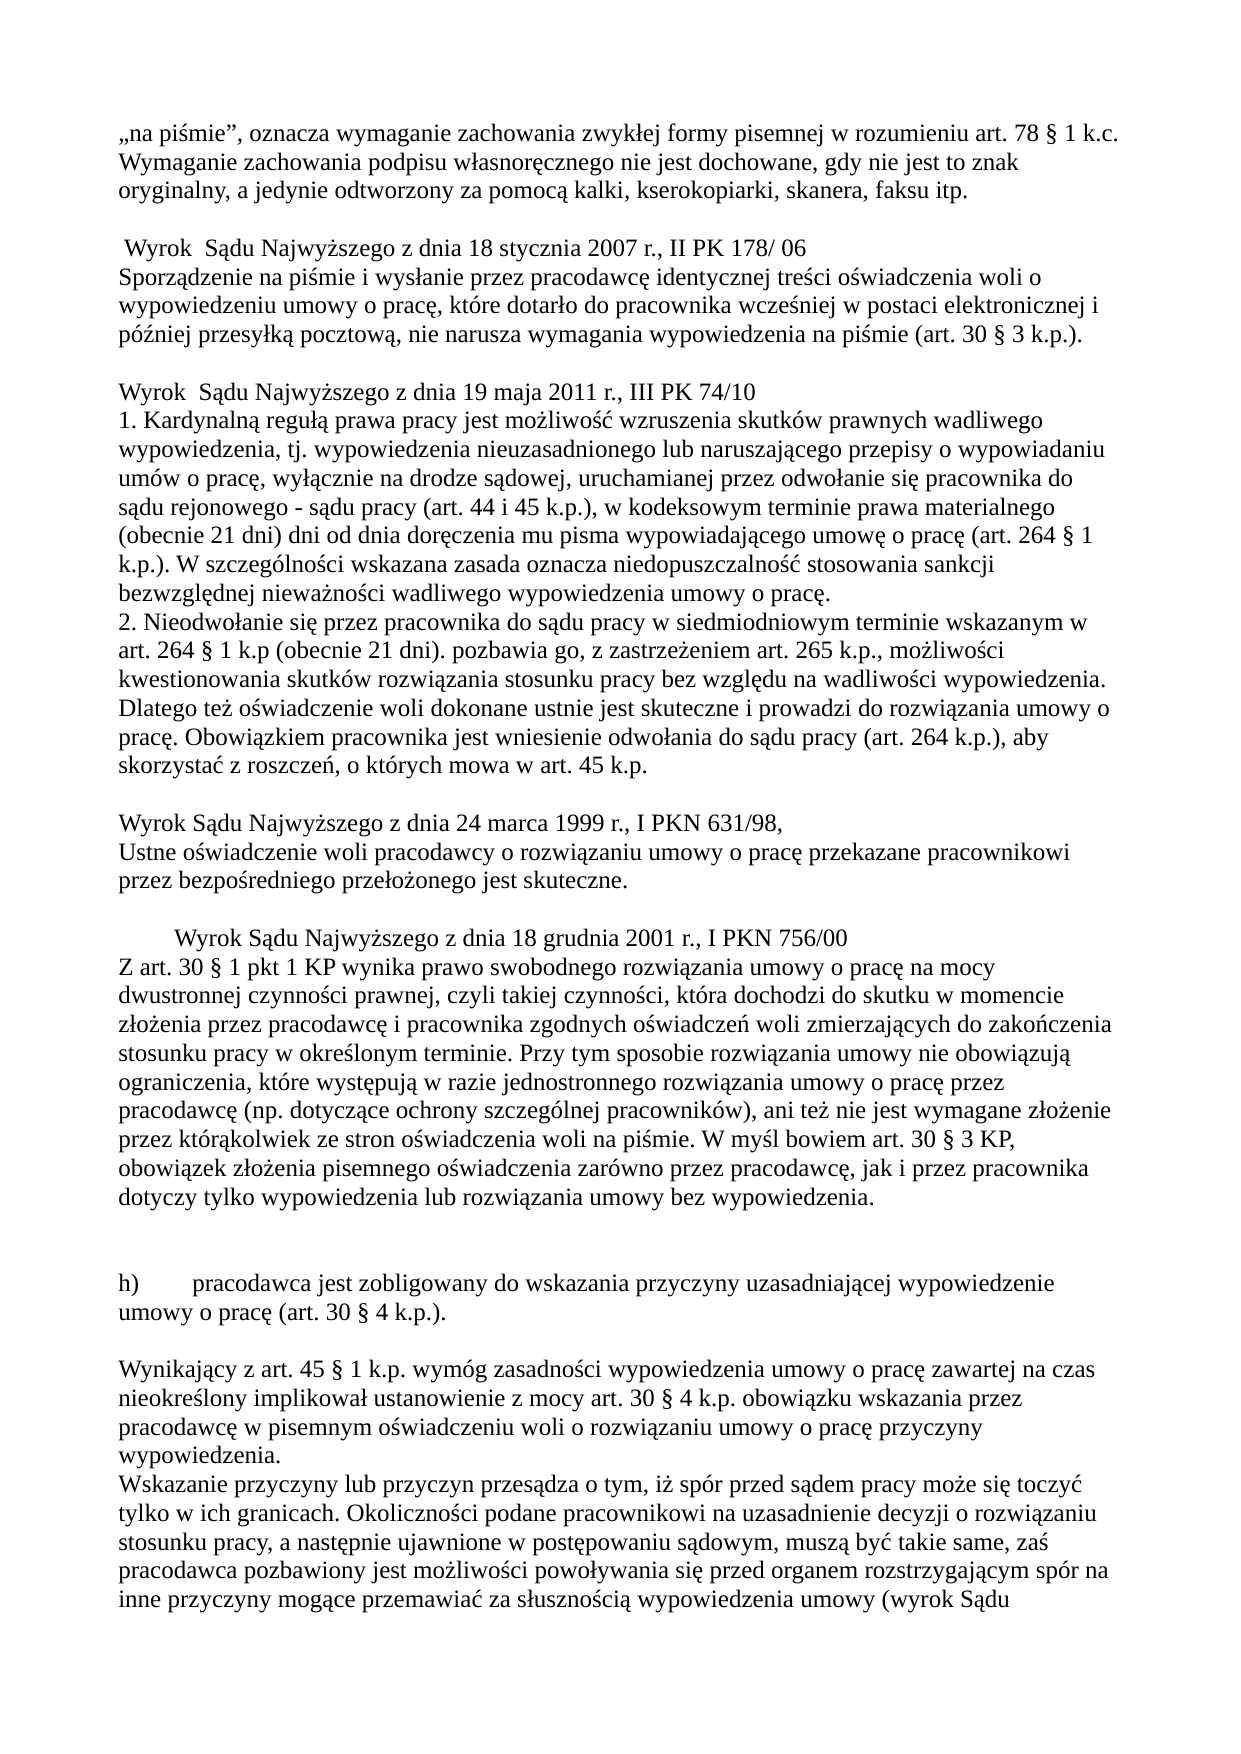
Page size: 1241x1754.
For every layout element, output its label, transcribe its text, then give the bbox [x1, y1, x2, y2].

text Wynikający z art. 45 § 1 k.p. wymóg zasadności wypowiedzenia umowy o pracę zawartej na czas nieokreślony implikował ustanowienie z mocy art. 30 § 4 k.p. obowiązku wskazania przez pracodawcę w pisemnym oświadczeniu woli o rozwiązaniu umowy o pracę przyczyny wypowiedzenia. [118, 1354, 1122, 1469]
text Sporządzenie na piśmie i wysłanie przez pracodawcę identycznej treści oświadczenia woli o wypowiedzeniu umowy o pracę, które dotarło do pracownika wcześniej w postaci elektronicznej i później przesyłką pocztową, nie narusza wymagania wypowiedzenia na piśmie (art. 30 § 3 k.p.). [118, 262, 1122, 348]
text „na piśmie”, oznacza wymaganie zachowania zwykłej formy pisemnej w rozumieniu art. 78 § 1 k.c. Wymaganie zachowania podpisu własnoręcznego nie jest dochowane, gdy nie jest to znak oryginalny, a jedynie odtworzony za pomocą kalki, kserokopiarki, skanera, faksu itp. [118, 118, 1122, 204]
text Wyrok Sądu Najwyższego z dnia 24 marca 1999 r., I PKN 631/98, [118, 808, 1122, 837]
text 2. Nieodwołanie się przez pracownika do sądu pracy w siedmiodniowym terminie wskazanym w art. 264 § 1 k.p (obecnie 21 dni). pozbawia go, z zastrzeżeniem art. 265 k.p., możliwości kwestionowania skutków rozwiązania stosunku pracy bez względu na wadliwości wypowiedzenia. Dlatego też oświadczenie woli dokonane ustnie jest skuteczne i prowadzi do rozwiązania umowy o pracę. Obowiązkiem pracownika jest wniesienie odwołania do sądu pracy (art. 264 k.p.), aby skorzystać z roszczeń, o których mowa w art. 45 k.p. [118, 607, 1122, 779]
text Wskazanie przyczyny lub przyczyn przesądza o tym, iż spór przed sądem pracy może się toczyć tylko w ich granicach. Okoliczności podane pracownikowi na uzasadnienie decyzji o rozwiązaniu stosunku pracy, a następnie ujawnione w postępowaniu sądowym, muszą być takie same, zaś pracodawca pozbawiony jest możliwości powoływania się przed organem rozstrzygającym spór na inne przyczyny mogące przemawiać za słusznością wypowiedzenia umowy (wyrok Sądu [118, 1469, 1122, 1613]
text h) pracodawca jest zobligowany do wskazania przyczyny uzasadniającej wypowiedzenie umowy o pracę (art. 30 § 4 k.p.). [118, 1268, 1122, 1326]
text 1. Kardynalną regułą prawa pracy jest możliwość wzruszenia skutków prawnych wadliwego wypowiedzenia, tj. wypowiedzenia nieuzasadnionego lub naruszającego przepisy o wypowiadaniu umów o pracę, wyłącznie na drodze sądowej, uruchamianej przez odwołanie się pracownika do sądu rejonowego - sądu pracy (art. 44 i 45 k.p.), w kodeksowym terminie prawa materialnego (obecnie 21 dni) dni od dnia doręczenia mu pisma wypowiadającego umowę o pracę (art. 264 § 1 k.p.). W szczególności wskazana zasada oznacza niedopuszczalność stosowania sankcji bezwzględnej nieważności wadliwego wypowiedzenia umowy o pracę. [118, 406, 1122, 607]
text Wyrok Sądu Najwyższego z dnia 18 grudnia 2001 r., I PKN 756/00 [118, 923, 1122, 952]
text Z art. 30 § 1 pkt 1 KP wynika prawo swobodnego rozwiązania umowy o pracę na mocy dwustronnej czynności prawnej, czyli takiej czynności, która dochodzi do skutku w momencie złożenia przez pracodawcę i pracownika zgodnych oświadczeń woli zmierzających do zakończenia stosunku pracy w określonym terminie. Przy tym sposobie rozwiązania umowy nie obowiązują ograniczenia, które występują w razie jednostronnego rozwiązania umowy o pracę przez pracodawcę (np. dotyczące ochrony szczególnej pracowników), ani też nie jest wymagane złożenie przez którąkolwiek ze stron oświadczenia woli na piśmie. W myśl bowiem art. 30 § 3 KP, obowiązek złożenia pisemnego oświadczenia zarówno przez pracodawcę, jak i przez pracownika dotyczy tylko wypowiedzenia lub rozwiązania umowy bez wypowiedzenia. [118, 952, 1122, 1211]
text Wyrok Sądu Najwyższego z dnia 19 maja 2011 r., III PK 74/10 [118, 377, 1122, 406]
text Ustne oświadczenie woli pracodawcy o rozwiązaniu umowy o pracę przekazane pracownikowi przez bezpośredniego przełożonego jest skuteczne. [118, 837, 1122, 894]
text Wyrok Sądu Najwyższego z dnia 18 stycznia 2007 r., II PK 178/ 06 [118, 233, 1122, 262]
